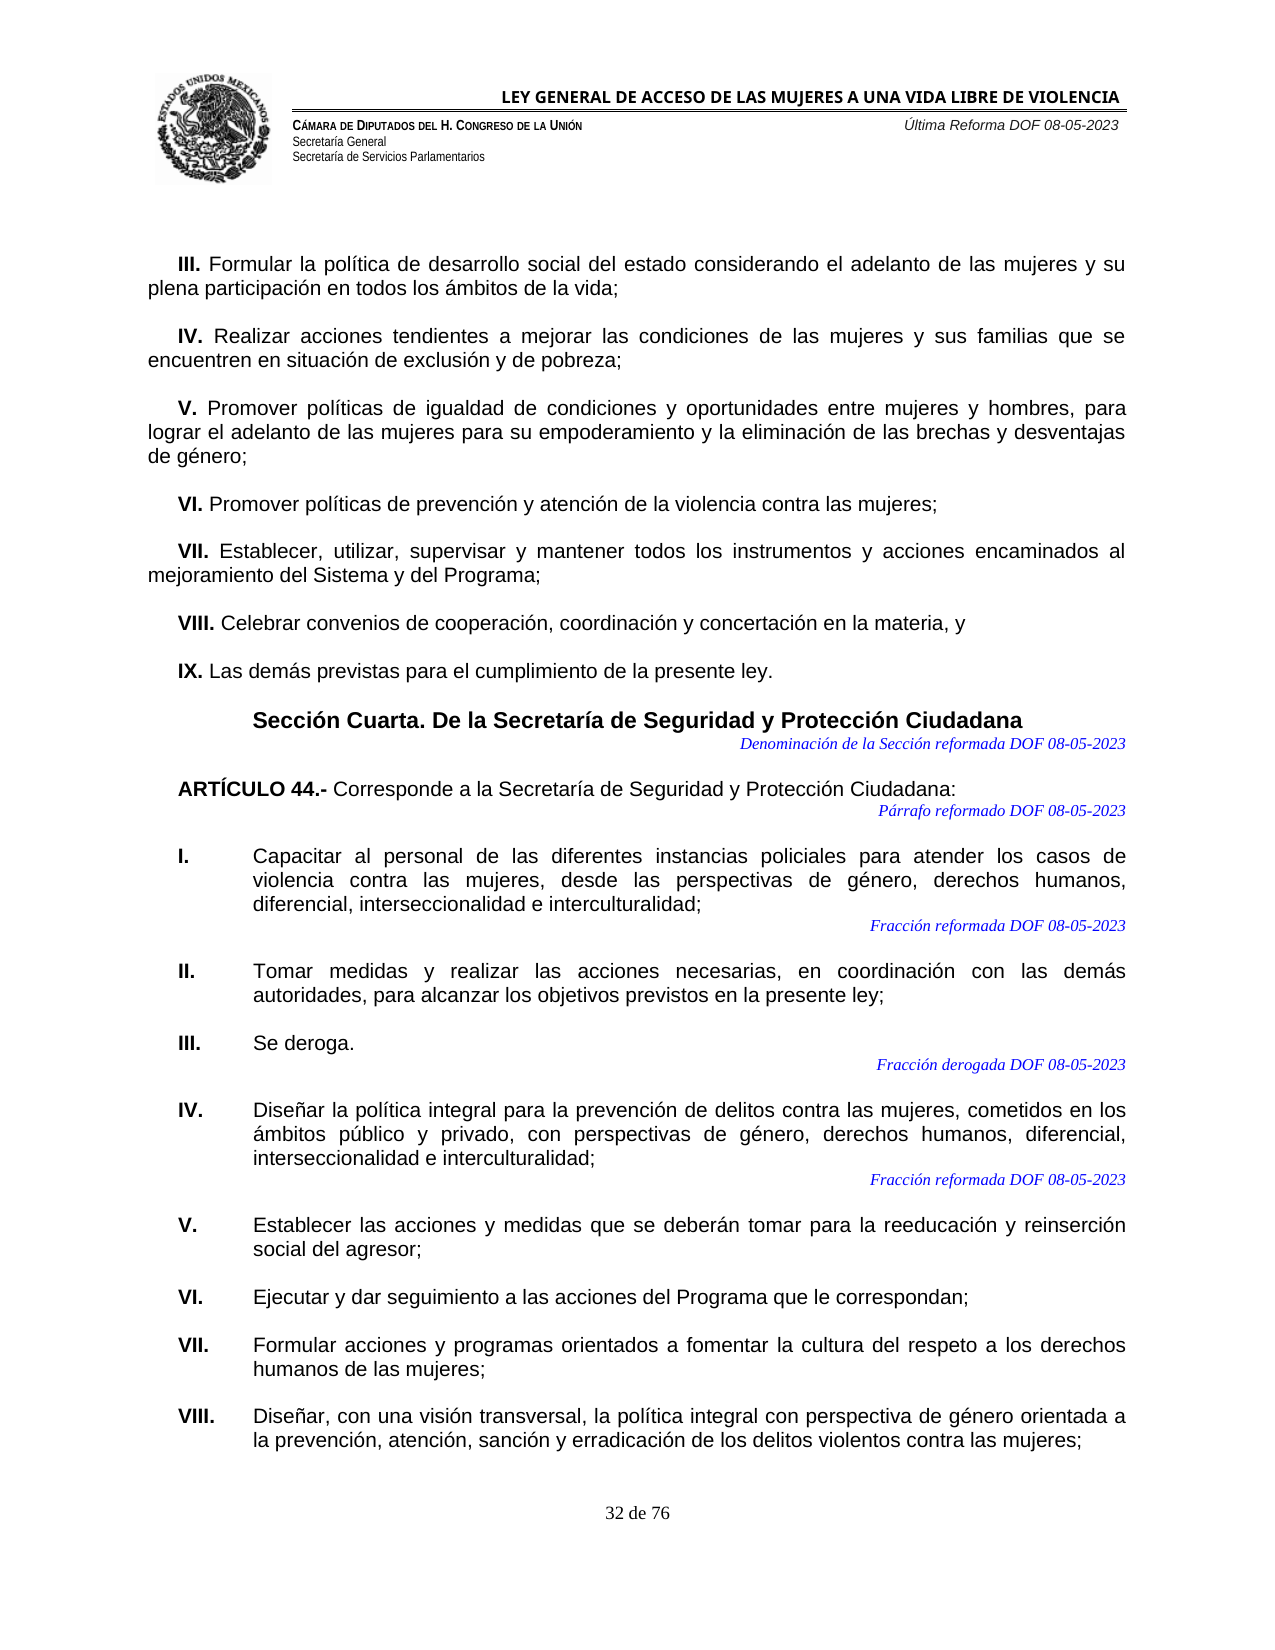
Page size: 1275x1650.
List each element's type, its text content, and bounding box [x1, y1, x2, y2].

text IV. Realizar acciones tendientes a mejorar las condiciones de las mujeres y sus familias que se encuentren en situación de exclusión y de pobreza; [148, 324, 1127, 372]
text III. Formular la política de desarrollo social del estado considerando el adelanto de las mujeres y su plena participación en todos los ámbitos de la vida; [148, 252, 1127, 300]
text Fracción reformada DOF 08-05-2023 [148, 1169, 1127, 1189]
text Párrafo reformado DOF 08-05-2023 [148, 801, 1127, 820]
text Sección Cuarta. De la Secretaría de Seguridad y Protección Ciudadana [148, 707, 1127, 733]
text VII. Establecer, utilizar, supervisar y mantener todos los instrumentos y acciones encaminados al mejoramiento del Sistema y del Programa; [148, 539, 1127, 587]
text VII. Formular acciones y programas orientados a fomentar la cultura del respeto a los derechos humanos de las mujeres; [178, 1332, 1127, 1380]
text ARTÍCULO 44.- Corresponde a la Secretaría de Seguridad y Protección Ciudadana: [148, 777, 1127, 801]
text VIII. Diseñar, con una visión transversal, la política integral con perspectiva de género orientada a la prevención, atención, sanción y erradicación de los delitos violentos contra las mujeres; [178, 1404, 1127, 1452]
text I. Capacitar al personal de las diferentes instancias policiales para atender los casos de violencia contra las mujeres, desde las perspectivas de género, derechos humanos, diferencial, interseccionalidad e interculturalidad; [178, 844, 1127, 916]
text IX. Las demás previstas para el cumplimiento de la presente ley. [148, 659, 1127, 683]
text II. Tomar medidas y realizar las acciones necesarias, en coordinación con las demás autoridades, para alcanzar los objetivos previstos en la presente ley; [178, 959, 1127, 1007]
text VI. Ejecutar y dar seguimiento a las acciones del Programa que le correspondan; [178, 1284, 1127, 1308]
text Fracción derogada DOF 08-05-2023 [148, 1054, 1127, 1074]
text VIII. Celebrar convenios de cooperación, coordinación y concertación en la materia, y [148, 611, 1127, 635]
text III. Se deroga. [178, 1031, 1127, 1054]
text V. Promover políticas de igualdad de condiciones y oportunidades entre mujeres y hombres, para lograr el adelanto de las mujeres para su empoderamiento y la eliminación de las brechas y desventajas de género; [148, 396, 1127, 467]
text Denominación de la Sección reformada DOF 08-05-2023 [148, 733, 1127, 753]
text V. Establecer las acciones y medidas que se deberán tomar para la reeducación y reinserción social del agresor; [178, 1213, 1127, 1261]
text VI. Promover políticas de prevención y atención de la violencia contra las mujeres; [148, 491, 1127, 515]
text IV. Diseñar la política integral para la prevención de delitos contra las mujeres, cometidos en los ámbitos público y privado, con perspectivas de género, derechos humanos, diferencial, interseccionalidad e interculturalidad; [178, 1098, 1127, 1169]
text Fracción reformada DOF 08-05-2023 [148, 916, 1127, 935]
